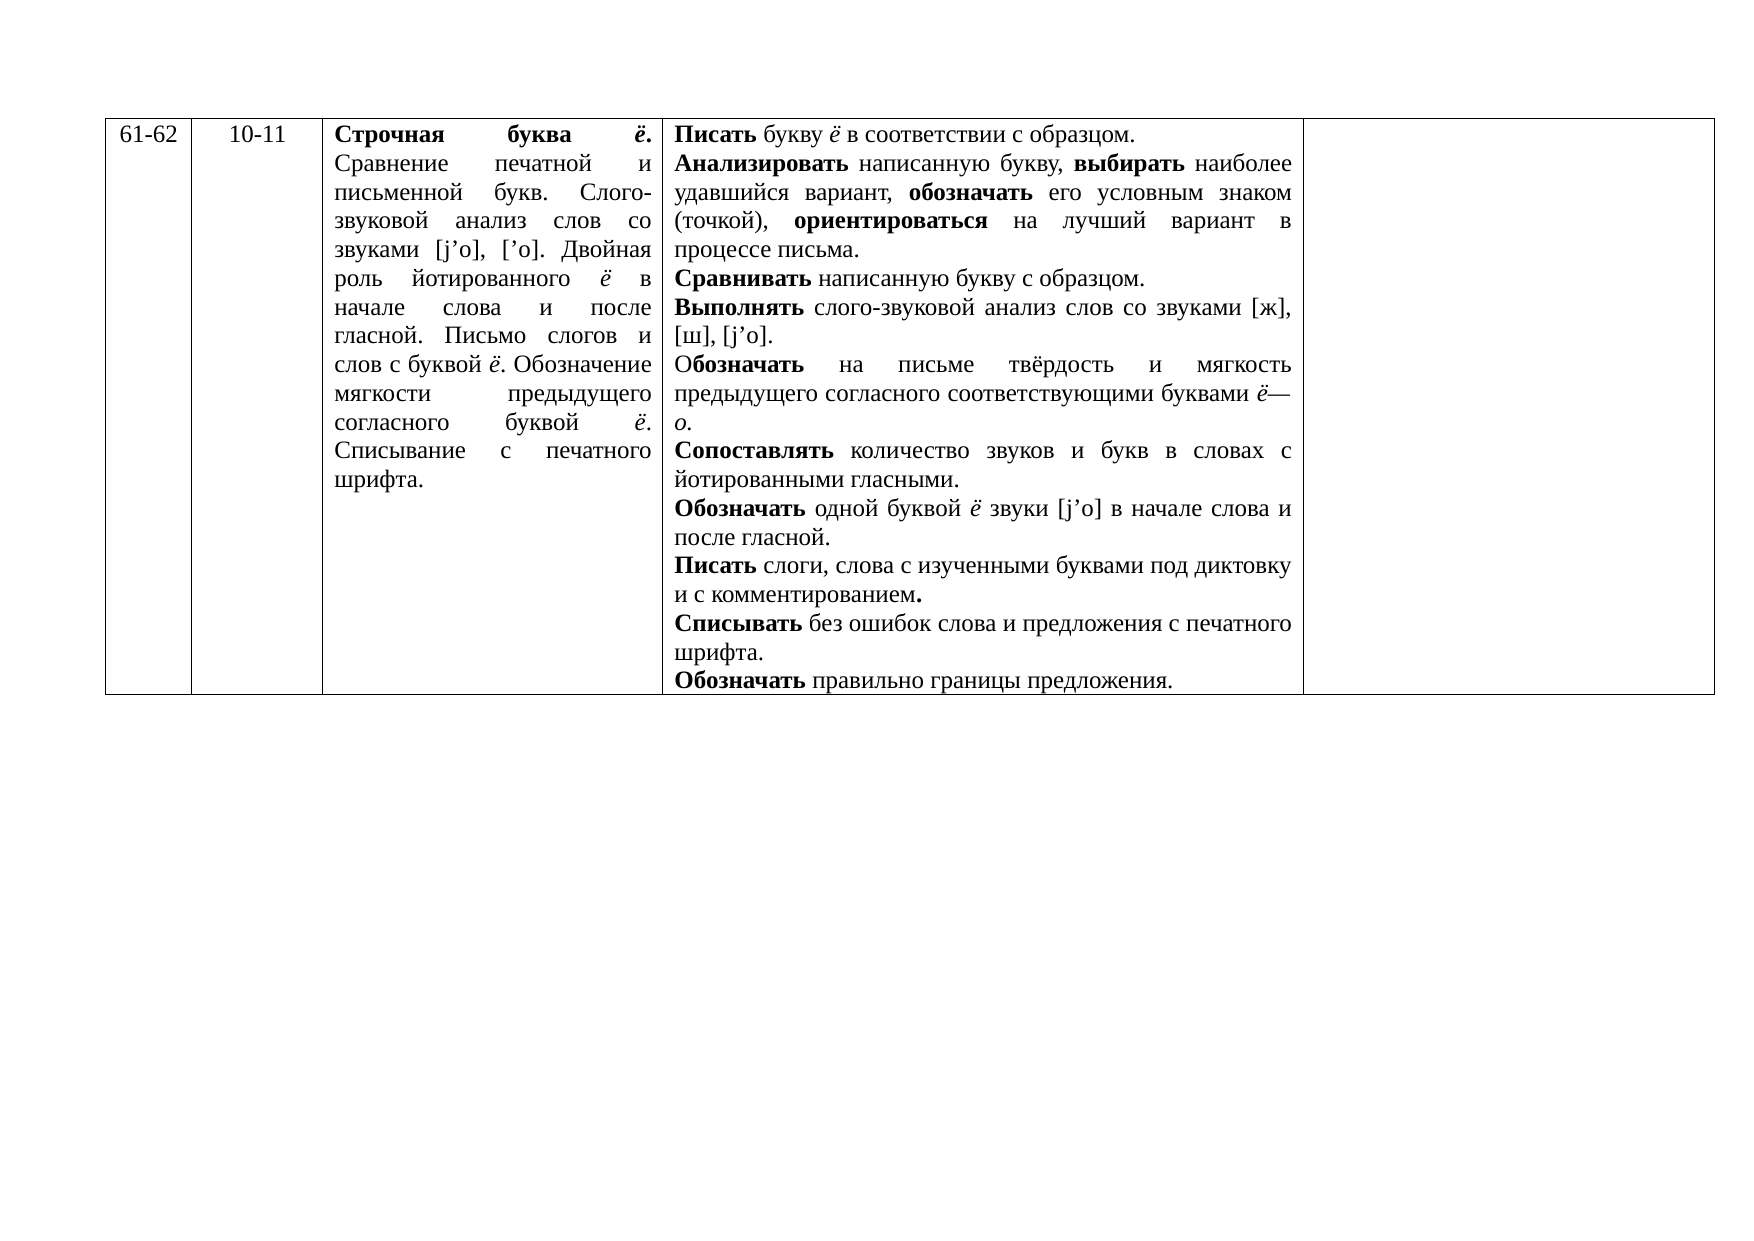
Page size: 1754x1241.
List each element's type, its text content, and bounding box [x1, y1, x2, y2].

table_cell 10-11 [192, 119, 322, 694]
table_cell Строчная буква ё. Сравнение печатной и письменной букв. Слого-звуковой анализ слов со звуками [j’о], [’о]. Двойная роль йотированного ё в начале слова и после гласной. Письмо слогов и слов с буквой ё. Обозначение мягкости предыдущего согласного буквой ё. Списывание с печатного шрифта. [323, 119, 662, 694]
table_cell [1304, 119, 1714, 694]
table_cell 61-62 [106, 119, 191, 694]
table_cell Писать букву ё в соответствии с образцом. Анализировать написанную букву, выбирать наиболее удавшийся вариант, обозначать его условным знаком (точкой), ориентироваться на лучший вариант в процессе письма. Сравнивать написанную букву с образцом. Выполнять слого-звуковой анализ слов со звуками [ж], [ш], [j’о]. Обозначать на письме твёрдость и мягкость предыдущего согласного соответствующими буквами ё—о. Сопоставлять количество звуков и букв в словах с йотированными гласными. Обозначать одной буквой ё звуки [j’о] в начале слова и после гласной. Писать слоги, слова с изученными буквами под диктовку и с комментированием. Списывать без ошибок слова и предложения с печатного шрифта. Обозначать правильно границы предложения. [663, 119, 1303, 694]
